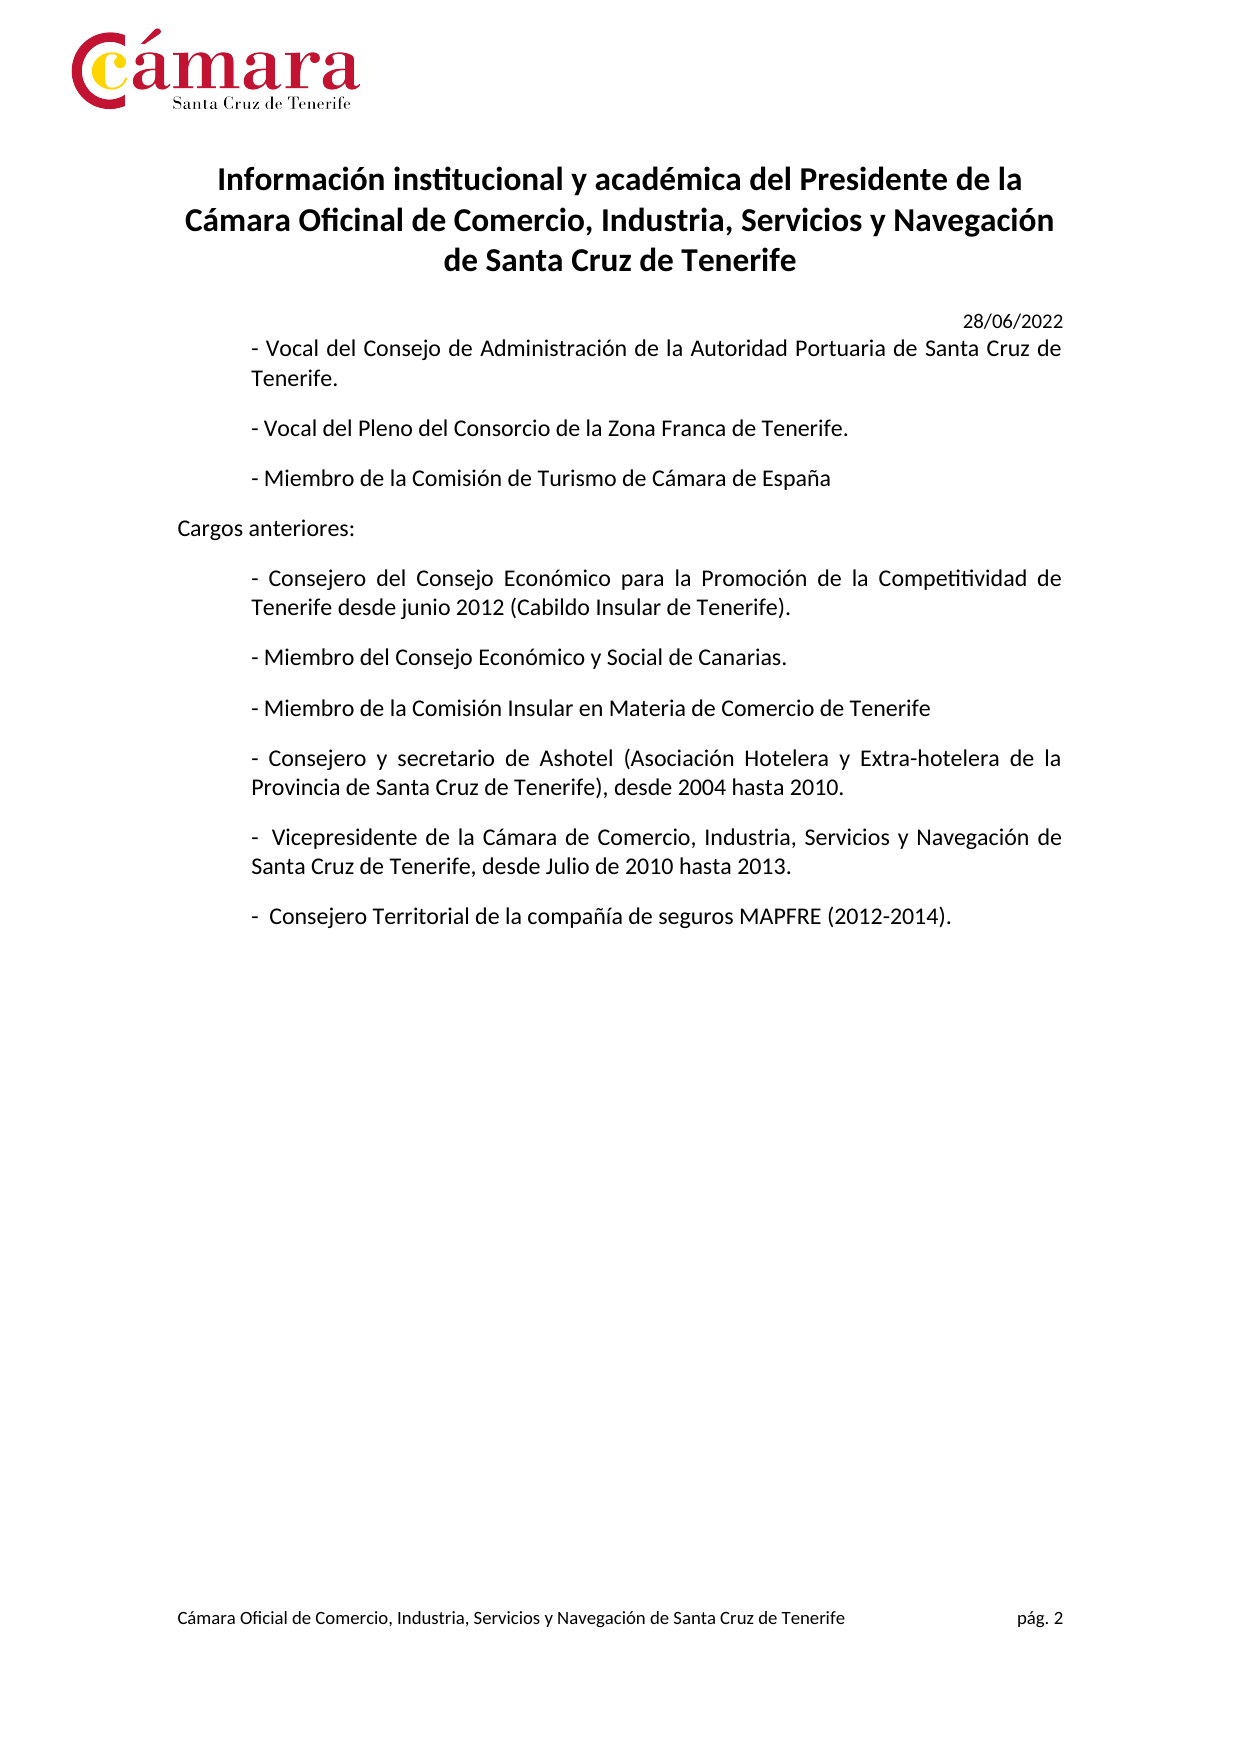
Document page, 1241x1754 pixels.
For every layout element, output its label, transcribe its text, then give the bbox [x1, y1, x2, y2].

text - Consejero Territorial de la compañía de seguros MAPFRE (2012-2014). [177, 901, 1063, 931]
text Cargos anteriores: [177, 513, 1063, 542]
text - Vocal del Pleno del Consorcio de la Zona Franca de Tenerife. [177, 413, 1063, 442]
text - Miembro de la Comisión de Turismo de Cámara de España [177, 463, 1063, 492]
text - Vicepresidente de la Cámara de Comercio, Industria, Servicios y Navegación de Santa Cruz de Tenerife, desde Julio de 2010 hasta 2013. [251, 822, 1063, 881]
text - Vocal del Consejo de Administración de la Autoridad Portuaria de Santa Cruz de Tenerife. [251, 333, 1063, 392]
text - Miembro de la Comisión Insular en Materia de Comercio de Tenerife [177, 693, 1063, 722]
text - Miembro del Consejo Económico y Social de Canarias. [177, 642, 1063, 672]
text - Consejero del Consejo Económico para la Promoción de la Competitividad de Tenerife desde junio 2012 (Cabildo Insular de Tenerife). [251, 563, 1063, 622]
text - Consejero y secretario de Ashotel (Asociación Hotelera y Extra-hotelera de la Provincia de Santa Cruz de Tenerife), desde 2004 hasta 2010. [251, 743, 1063, 801]
